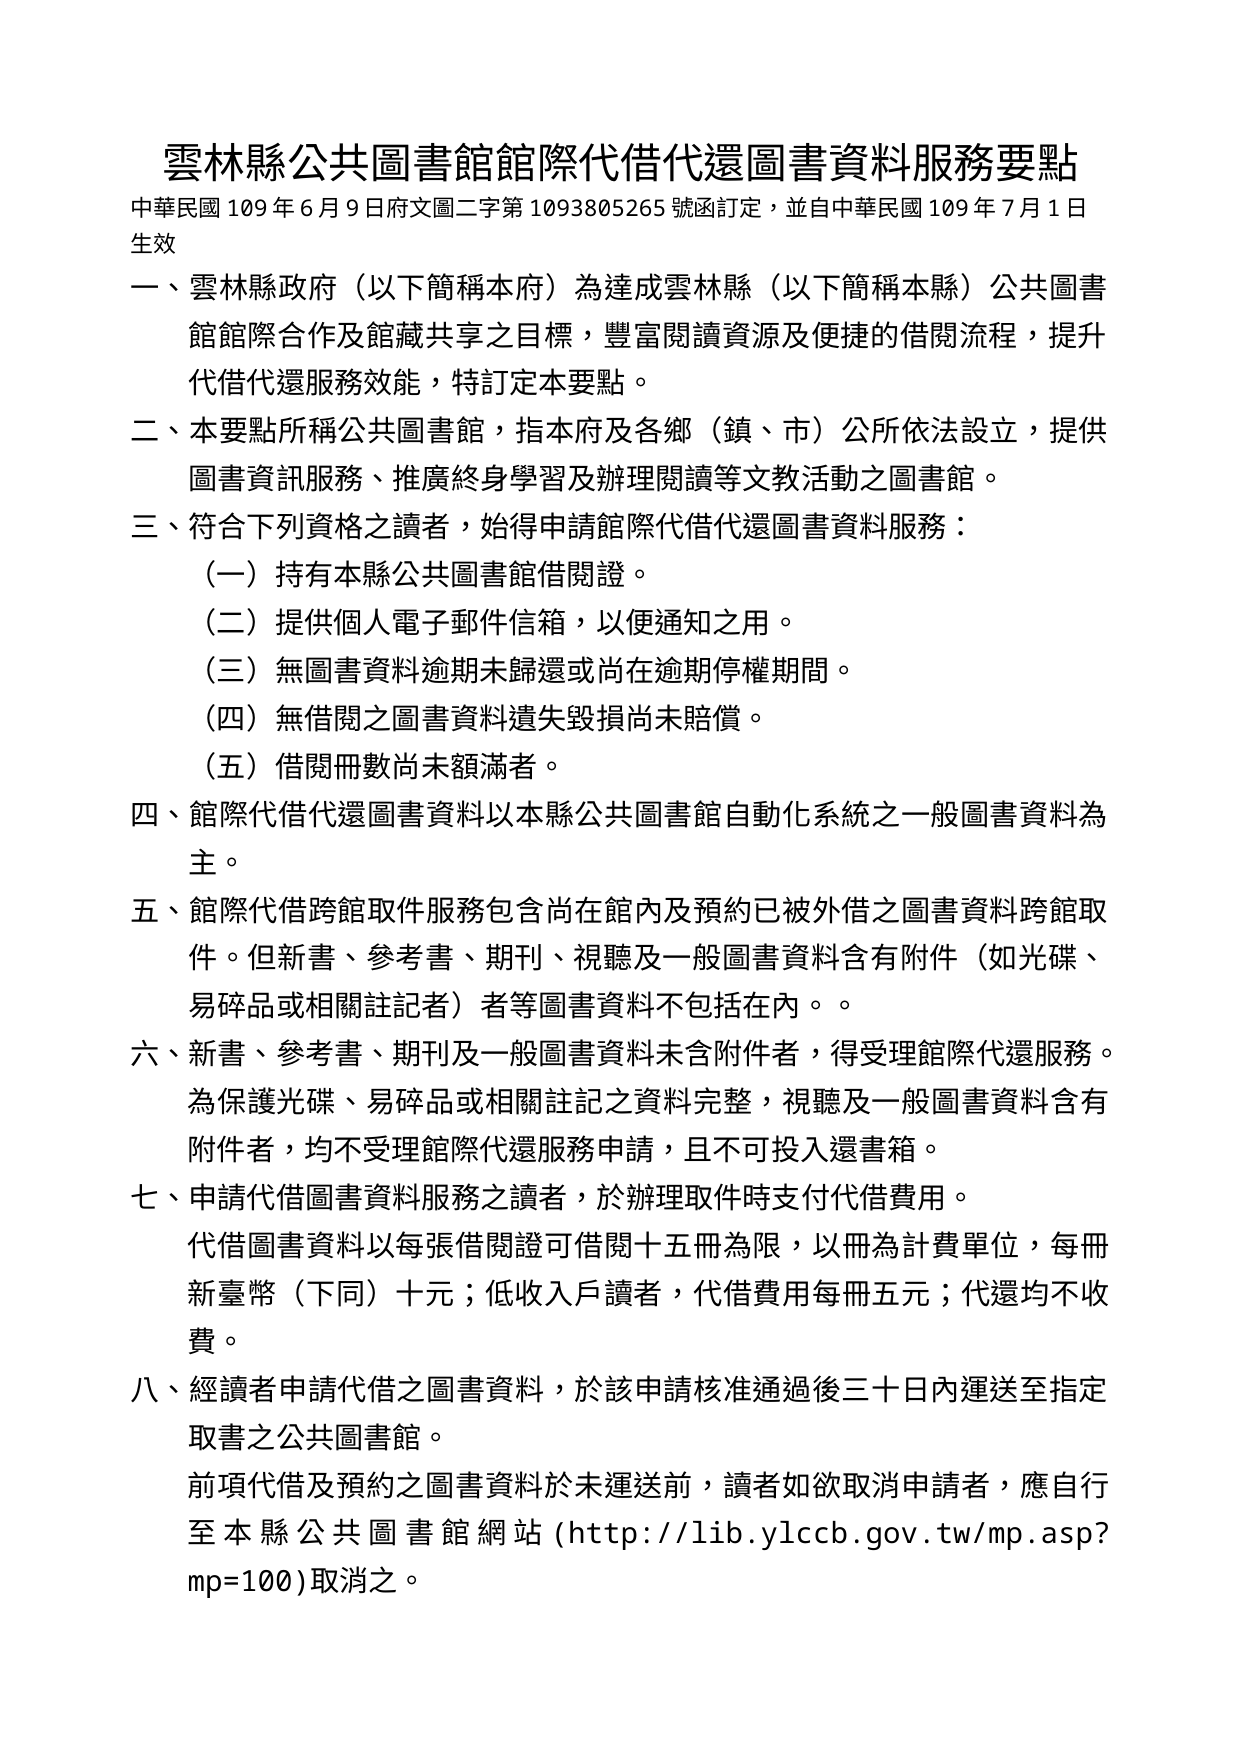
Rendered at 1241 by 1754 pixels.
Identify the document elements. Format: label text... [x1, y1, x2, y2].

text 一、雲林縣政府（以下簡稱本府）為達成雲林縣（以下簡稱本縣）公共圖書館館際合作及館藏共享之目標，豐富閱讀資源及便捷的借閱流程，提升代借代還服務效能，特訂定本要點。 [130, 260, 1110, 403]
text 七、申請代借圖書資料服務之讀者，於辦理取件時支付代借費用。 [130, 1170, 1110, 1218]
text 前項代借及預約之圖書資料於未運送前，讀者如欲取消申請者，應自行至本縣公共圖書館網站(http://lib.ylccb.gov.tw/mp.asp?mp=100)取消之。 [187, 1458, 1110, 1601]
text （四）無借閱之圖書資料遺失毀損尚未賠償。 [187, 691, 1110, 739]
text 四、館際代借代還圖書資料以本縣公共圖書館自動化系統之一般圖書資料為主。 [130, 787, 1110, 883]
text 八、經讀者申請代借之圖書資料，於該申請核准通過後三十日內運送至指定取書之公共圖書館。 [130, 1362, 1110, 1458]
text 雲林縣公共圖書館館際代借代還圖書資料服務要點 [130, 130, 1110, 190]
text （二）提供個人電子郵件信箱，以便通知之用。 [187, 595, 1110, 643]
text 代借圖書資料以每張借閱證可借閱十五冊為限，以冊為計費單位，每冊新臺幣（下同）十元；低收入戶讀者，代借費用每冊五元；代還均不收費。 [187, 1218, 1110, 1362]
text （一）持有本縣公共圖書館借閱證。 [187, 547, 1110, 595]
text （三）無圖書資料逾期未歸還或尚在逾期停權期間。 [187, 643, 1110, 691]
text 二、本要點所稱公共圖書館，指本府及各鄉（鎮、市）公所依法設立，提供圖書資訊服務、推廣終身學習及辦理閱讀等文教活動之圖書館。 [130, 403, 1110, 499]
text 六、新書、參考書、期刊及一般圖書資料未含附件者，得受理館際代還服務。 [130, 1026, 1110, 1074]
text （五）借閱冊數尚未額滿者。 [187, 739, 1110, 787]
text 五、館際代借跨館取件服務包含尚在館內及預約已被外借之圖書資料跨館取件。但新書、參考書、期刊、視聽及一般圖書資料含有附件（如光碟、易碎品或相關註記者）者等圖書資料不包括在內。。 [130, 883, 1110, 1026]
text 為保護光碟、易碎品或相關註記之資料完整，視聽及一般圖書資料含有附件者，均不受理館際代還服務申請，且不可投入還書箱。 [187, 1074, 1110, 1170]
text 三、符合下列資格之讀者，始得申請館際代借代還圖書資料服務： [130, 499, 1110, 547]
text 中華民國109年6月9日府文圖二字第1093805265號函訂定，並自中華民國109年7月1日生效 [130, 190, 1110, 260]
